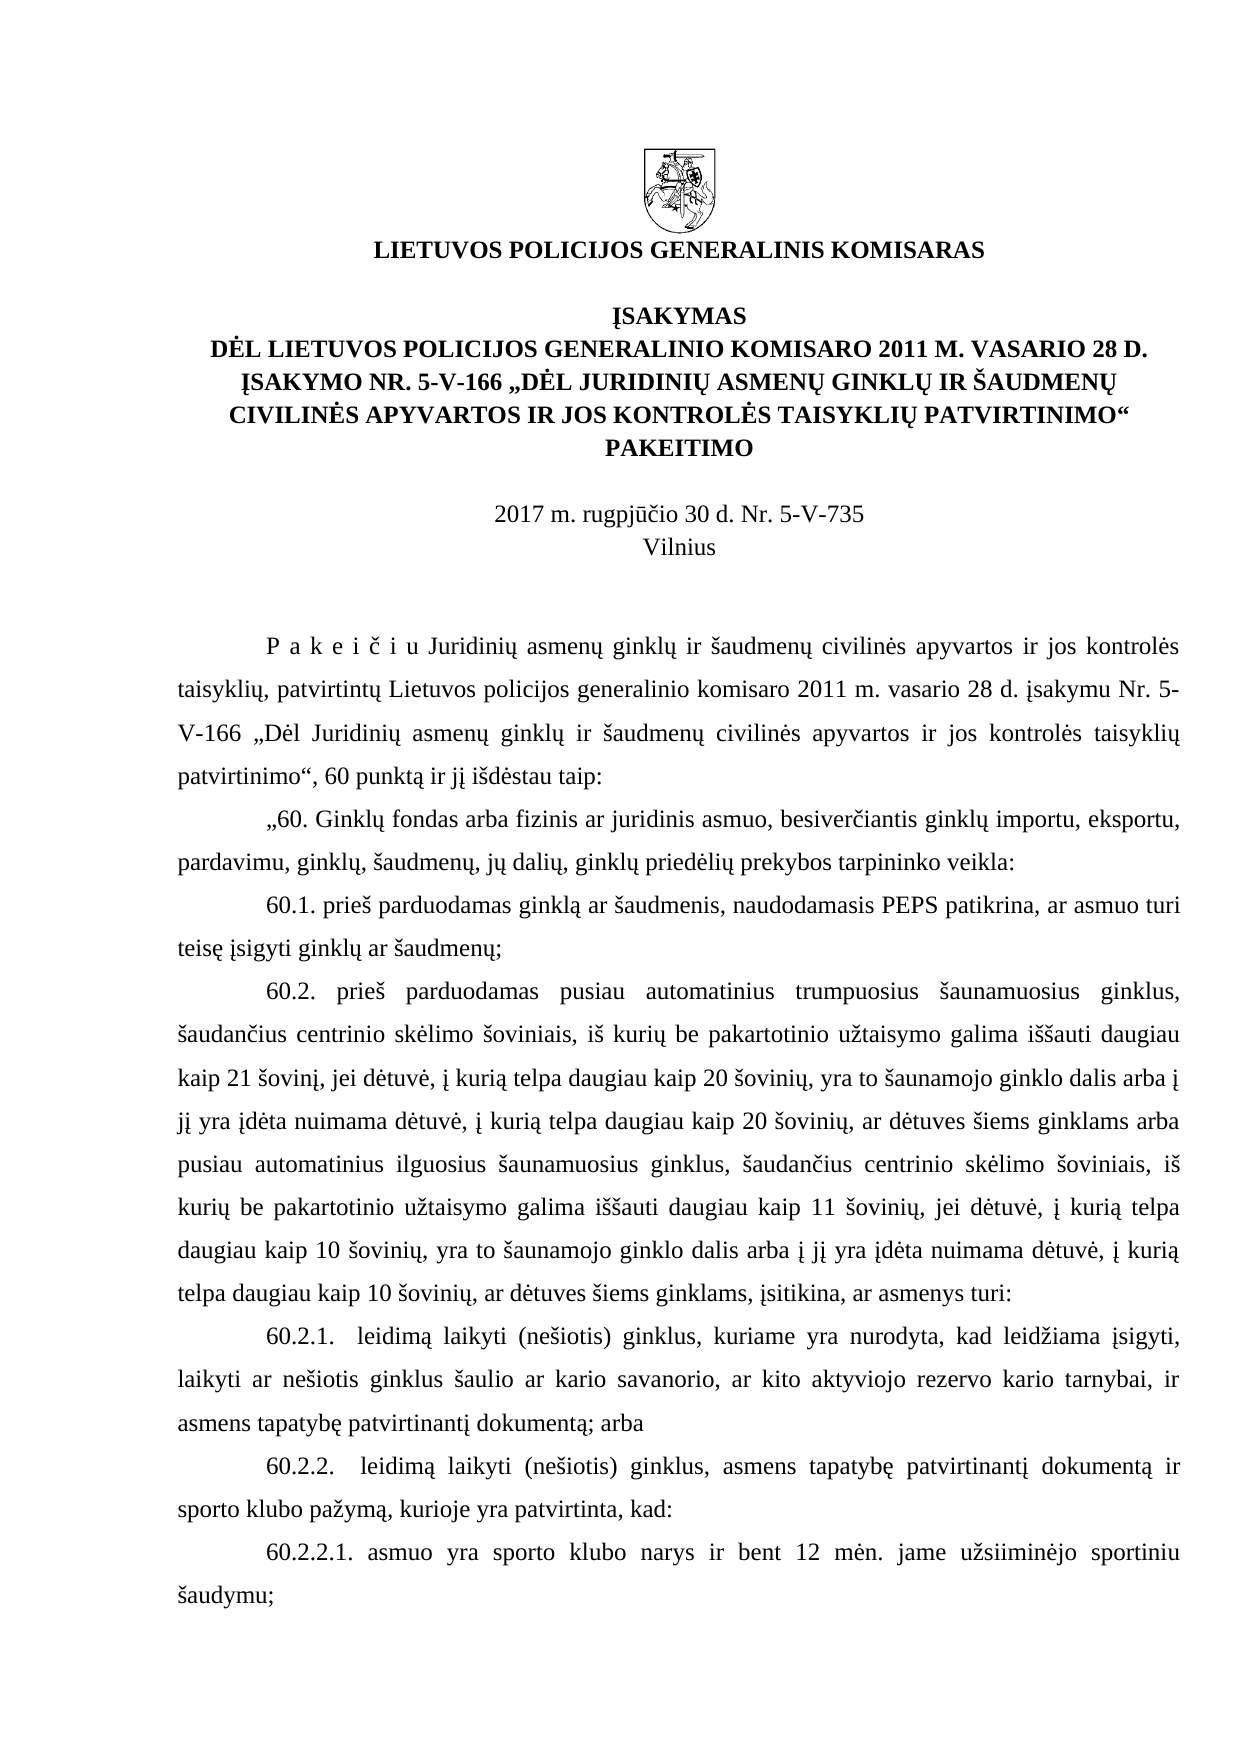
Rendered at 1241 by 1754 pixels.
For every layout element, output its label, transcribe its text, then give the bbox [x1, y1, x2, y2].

text 60.2.2.1. asmuo yra sporto klubo narys ir bent 12 mėn. jame užsiiminėjo sportiniu šaudymu; [177, 1537, 1181, 1609]
text 60.2.1. leidimą laikyti (nešiotis) ginklus, kuriame yra nurodyta, kad leidžiama įsigyti, laikyti ar nešiotis ginklus šaulio ar kario savanorio, ar kito aktyviojo rezervo kario tarnybai, ir asmens tapatybę patvirtinantį dokumentą; arba [177, 1321, 1181, 1436]
text LIETUVOS POLICIJOS GENERALINIS KOMISARAS [177, 235, 1181, 264]
text 60.2. prieš parduodamas pusiau automatinius trumpuosius šaunamuosius ginklus, šaudančius centrinio skėlimo šoviniais, iš kurių be pakartotinio užtaisymo galima iššauti daugiau kaip 21 šovinį, jei dėtuvė, į kurią telpa daugiau kaip 20 šovinių, yra to šaunamojo ginklo dalis arba į jį yra įdėta nuimama dėtuvė, į kurią telpa daugiau kaip 20 šovinių, ar dėtuves šiems ginklams arba pusiau automatinius ilguosius šaunamuosius ginklus, šaudančius centrinio skėlimo šoviniais, iš kurių be pakartotinio užtaisymo galima iššauti daugiau kaip 11 šovinių, jei dėtuvė, į kurią telpa daugiau kaip 10 šovinių, yra to šaunamojo ginklo dalis arba į jį yra įdėta nuimama dėtuvė, į kurią telpa daugiau kaip 10 šovinių, ar dėtuves šiems ginklams, įsitikina, ar asmenys turi: [177, 976, 1181, 1307]
text 2017 m. rugpjūčio 30 d. Nr. 5-V-735 [177, 499, 1181, 528]
text P a k e i č i u Juridinių asmenų ginklų ir šaudmenų civilinės apyvartos ir jos kontrolės taisyklių, patvirtintų Lietuvos policijos generalinio komisaro 2011 m. vasario 28 d. įsakymu Nr. 5-V-166 „Dėl Juridinių asmenų ginklų ir šaudmenų civilinės apyvartos ir jos kontrolės taisyklių patvirtinimo“, 60 punktą ir jį išdėstau taip: [177, 631, 1181, 789]
text Vilnius [177, 532, 1181, 561]
text 60.1. prieš parduodamas ginklą ar šaudmenis, naudodamasis PEPS patikrina, ar asmuo turi teisę įsigyti ginklų ar šaudmenų; [177, 890, 1181, 962]
text 60.2.2. leidimą laikyti (nešiotis) ginklus, asmens tapatybę patvirtinantį dokumentą ir sporto klubo pažymą, kurioje yra patvirtinta, kad: [177, 1451, 1181, 1523]
text DĖL LIETUVOS POLICIJOS GENERALINIO KOMISARO 2011 M. VASARIO 28 D. ĮSAKYMO NR. 5-V-166 „DĖL JURIDINIŲ ASMENŲ GINKLŲ IR ŠAUDMENŲ CIVILINĖS APYVARTOS IR JOS KONTROLĖS TAISYKLIŲ PATVIRTINIMO“ PAKEITIMO [177, 334, 1181, 462]
text „60. Ginklų fondas arba fizinis ar juridinis asmuo, besiverčiantis ginklų importu, eksportu, pardavimu, ginklų, šaudmenų, jų dalių, ginklų priedėlių prekybos tarpininko veikla: [177, 804, 1181, 876]
text ĮSAKYMAS [177, 301, 1181, 330]
